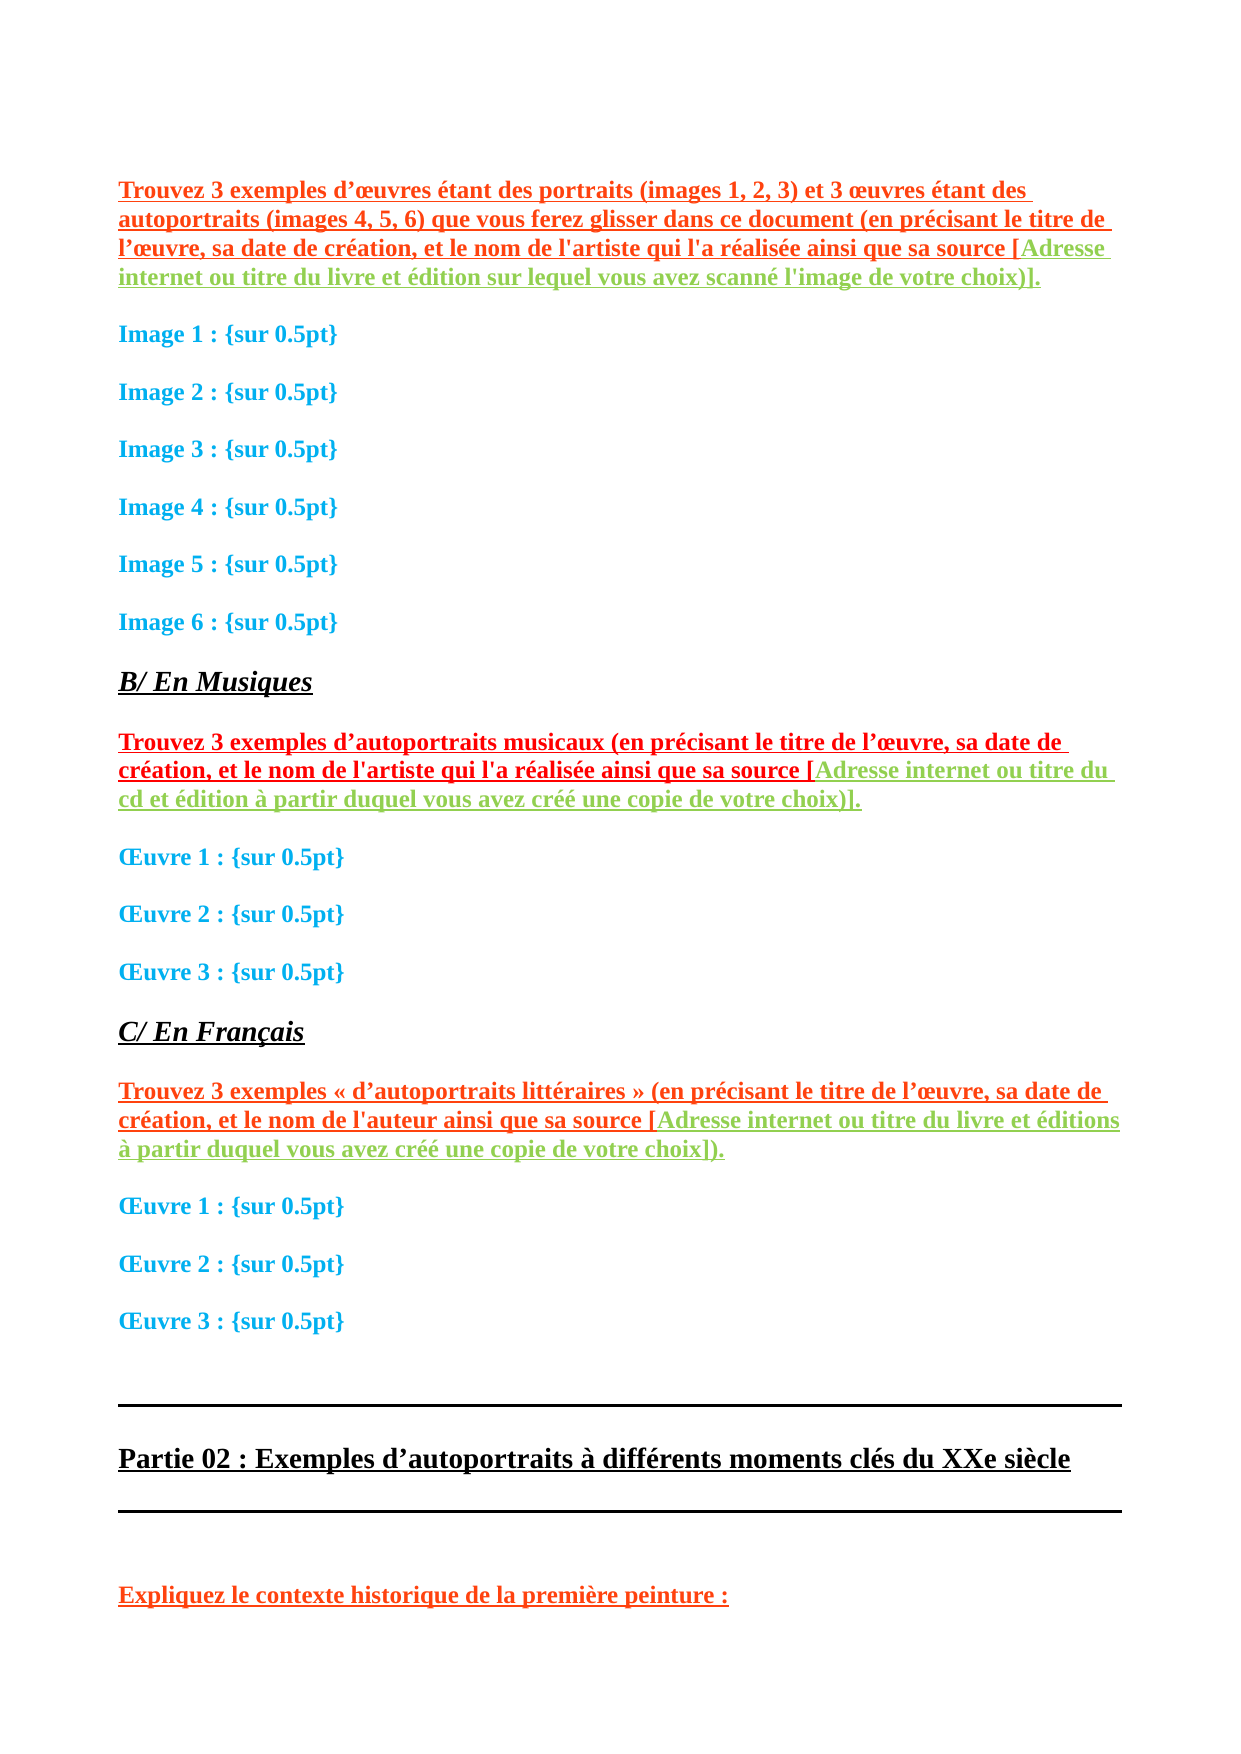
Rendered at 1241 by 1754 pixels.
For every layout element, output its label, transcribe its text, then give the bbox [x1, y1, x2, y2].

text C/ En Français [118, 1014, 1122, 1048]
text Image 2 : {sur 0.5pt} [118, 377, 1122, 406]
text B/ En Musiques [118, 664, 1122, 698]
text Expliquez le contexte historique de la première peinture : [118, 1580, 1122, 1609]
text Trouvez 3 exemples d’autoportraits musicaux (en précisant le titre de l’œuvre, sa date de création, et le nom de l'artiste qui l'a réalisée ainsi que sa source [Adresse internet ou titre du cd et édition à partir duquel vous avez créé une copie de votre choix)]. [118, 727, 1122, 813]
text Image 5 : {sur 0.5pt} [118, 549, 1122, 578]
text Œuvre 2 : {sur 0.5pt} [118, 899, 1122, 928]
text Œuvre 1 : {sur 0.5pt} [118, 842, 1122, 870]
text Image 1 : {sur 0.5pt} [118, 319, 1122, 348]
text Image 6 : {sur 0.5pt} [118, 607, 1122, 636]
text Trouvez 3 exemples d’œuvres étant des portraits (images 1, 2, 3) et 3 œuvres étant des autoportraits (images 4, 5, 6) que vous ferez glisser dans ce document (en précisant le titre de l’œuvre, sa date de création, et le nom de l'artiste qui l'a réalisée ainsi que sa source [Adresse internet ou titre du livre et édition sur lequel vous avez scanné l'image de votre choix)]. [118, 176, 1122, 291]
text Image 4 : {sur 0.5pt} [118, 492, 1122, 521]
text Œuvre 3 : {sur 0.5pt} [118, 1306, 1122, 1335]
text Image 3 : {sur 0.5pt} [118, 434, 1122, 463]
text Partie 02 : Exemples d’autoportraits à différents moments clés du XXe siècle [118, 1441, 1122, 1474]
text Trouvez 3 exemples « d’autoportraits littéraires » (en précisant le titre de l’œuvre, sa date de création, et le nom de l'auteur ainsi que sa source [Adresse internet ou titre du livre et éditions à partir duquel vous avez créé une copie de votre choix]). [118, 1076, 1122, 1163]
text Œuvre 3 : {sur 0.5pt} [118, 957, 1122, 985]
text Œuvre 2 : {sur 0.5pt} [118, 1249, 1122, 1278]
text Œuvre 1 : {sur 0.5pt} [118, 1191, 1122, 1220]
